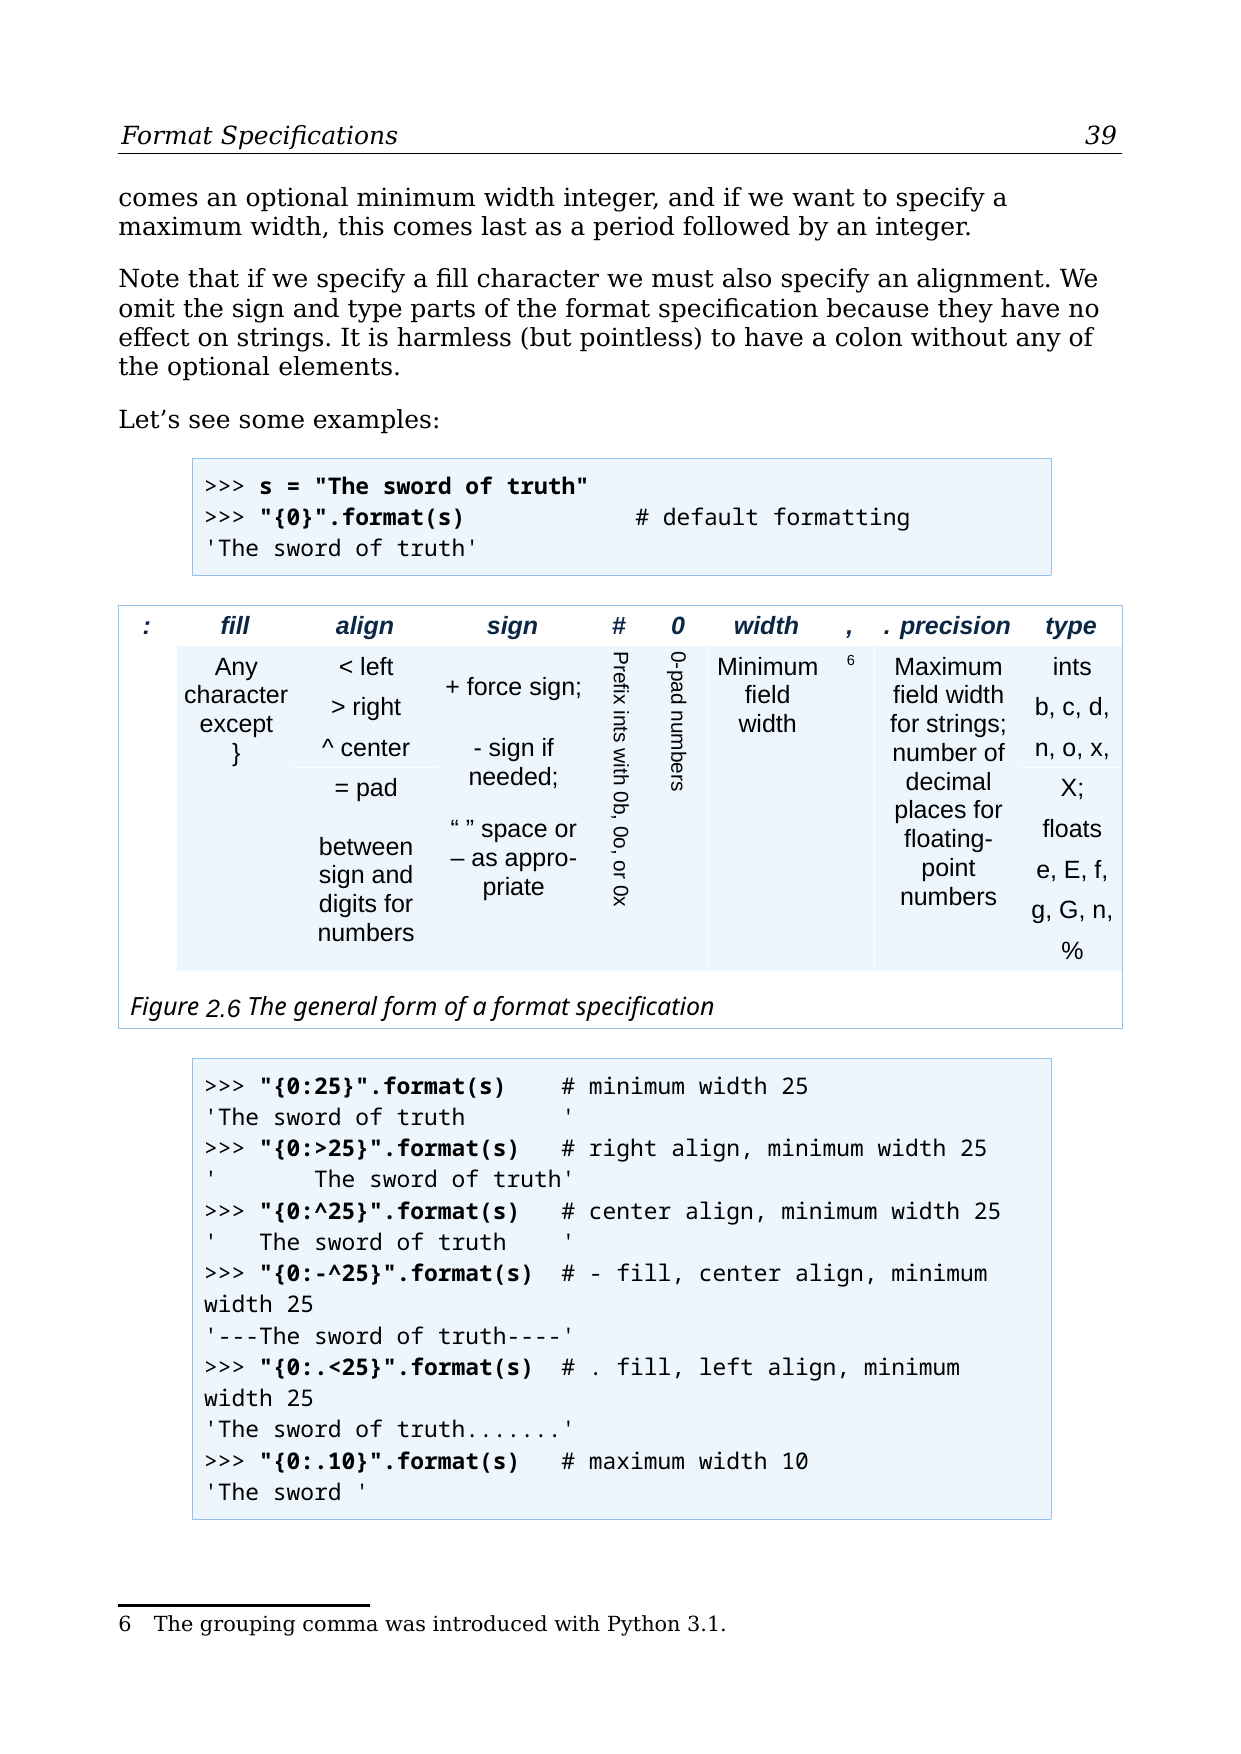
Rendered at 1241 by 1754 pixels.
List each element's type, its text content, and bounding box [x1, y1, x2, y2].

text >>> "{0:>25}".format(s) # right align, minimum width 25 [193, 1120, 1051, 1152]
table_header , [827, 606, 874, 646]
table_cell % [1022, 930, 1122, 971]
table_cell ^ center [295, 727, 437, 767]
table_cell b, c, d, [1022, 686, 1122, 727]
table_cell Mini­mum field width [709, 646, 827, 971]
table_header sign [437, 606, 590, 646]
table_cell [590, 646, 649, 971]
table_cell Figure 2.6 The general form of a format specification [119, 971, 1122, 1028]
text 'The sword of truth ' [193, 1089, 1051, 1120]
text Note that if we specify a fill character we must also specify an alignment. We omit the sign and type parts of the format specification because they have no effect on strings. It is harmless (but pointless) to have a colon without any of the optional elements. [118, 265, 1122, 381]
table_cell < left [295, 646, 437, 686]
text >>> "{0:^25}".format(s) # center align, minimum width 25 [193, 1183, 1051, 1214]
text '---The sword of truth----' [193, 1308, 1051, 1339]
text ' The sword of truth' [193, 1152, 1051, 1183]
table_header # [590, 606, 649, 646]
text 'The sword of truth.......' [193, 1402, 1051, 1433]
text Let’s see some examples: [118, 405, 1122, 434]
text >>> s = "The sword of truth" [193, 459, 1051, 489]
table_cell floats [1022, 808, 1122, 849]
text >>> "{0:25}".format(s) # minimum width 25 [193, 1059, 1051, 1089]
table_cell “ ” space or – as appro­priate [437, 808, 590, 971]
table_header fill [177, 606, 295, 646]
text comes an optional minimum width integer, and if we want to specify a maximum width, this comes last as a period followed by an integer. [118, 183, 1122, 241]
table_header . precision [875, 606, 1022, 646]
table_cell - sign if needed; [437, 727, 590, 808]
text >>> "{0:.10}".format(s) # maximum width 10 [193, 1433, 1051, 1464]
table_cell = pad [295, 768, 437, 808]
text 'The sword ' [193, 1464, 1051, 1519]
table_cell [827, 646, 874, 971]
table_header 0 [649, 606, 708, 646]
table_cell > right [295, 686, 437, 727]
table_cell between sign and digits for numbers [295, 808, 437, 971]
table_header : [119, 606, 177, 646]
table_cell [649, 646, 708, 971]
table_cell + force sign; [437, 646, 590, 727]
table_header align [295, 606, 437, 646]
table_cell g, G, n, [1022, 889, 1122, 930]
text >>> "{0:.<25}".format(s) # . fill, left align, minimum width 25 [193, 1339, 1051, 1402]
table_cell X; [1022, 768, 1122, 808]
table_header width [709, 606, 827, 646]
table_header type [1022, 606, 1122, 646]
table_cell ints [1022, 646, 1122, 686]
table_cell Any character except } [177, 646, 295, 971]
text >>> "{0}".format(s) # default formatting [193, 489, 1051, 520]
text >>> "{0:-^25}".format(s) # - fill, center align, minimum width 25 [193, 1245, 1051, 1308]
text 'The sword of truth' [193, 520, 1051, 575]
table_cell [119, 646, 177, 971]
table_cell Maximum field width for strings; number of decimal places for floating-point numbers [875, 646, 1022, 971]
text ' The sword of truth ' [193, 1214, 1051, 1245]
table_cell n, o, x, [1022, 727, 1122, 767]
table_cell e, E, f, [1022, 849, 1122, 889]
